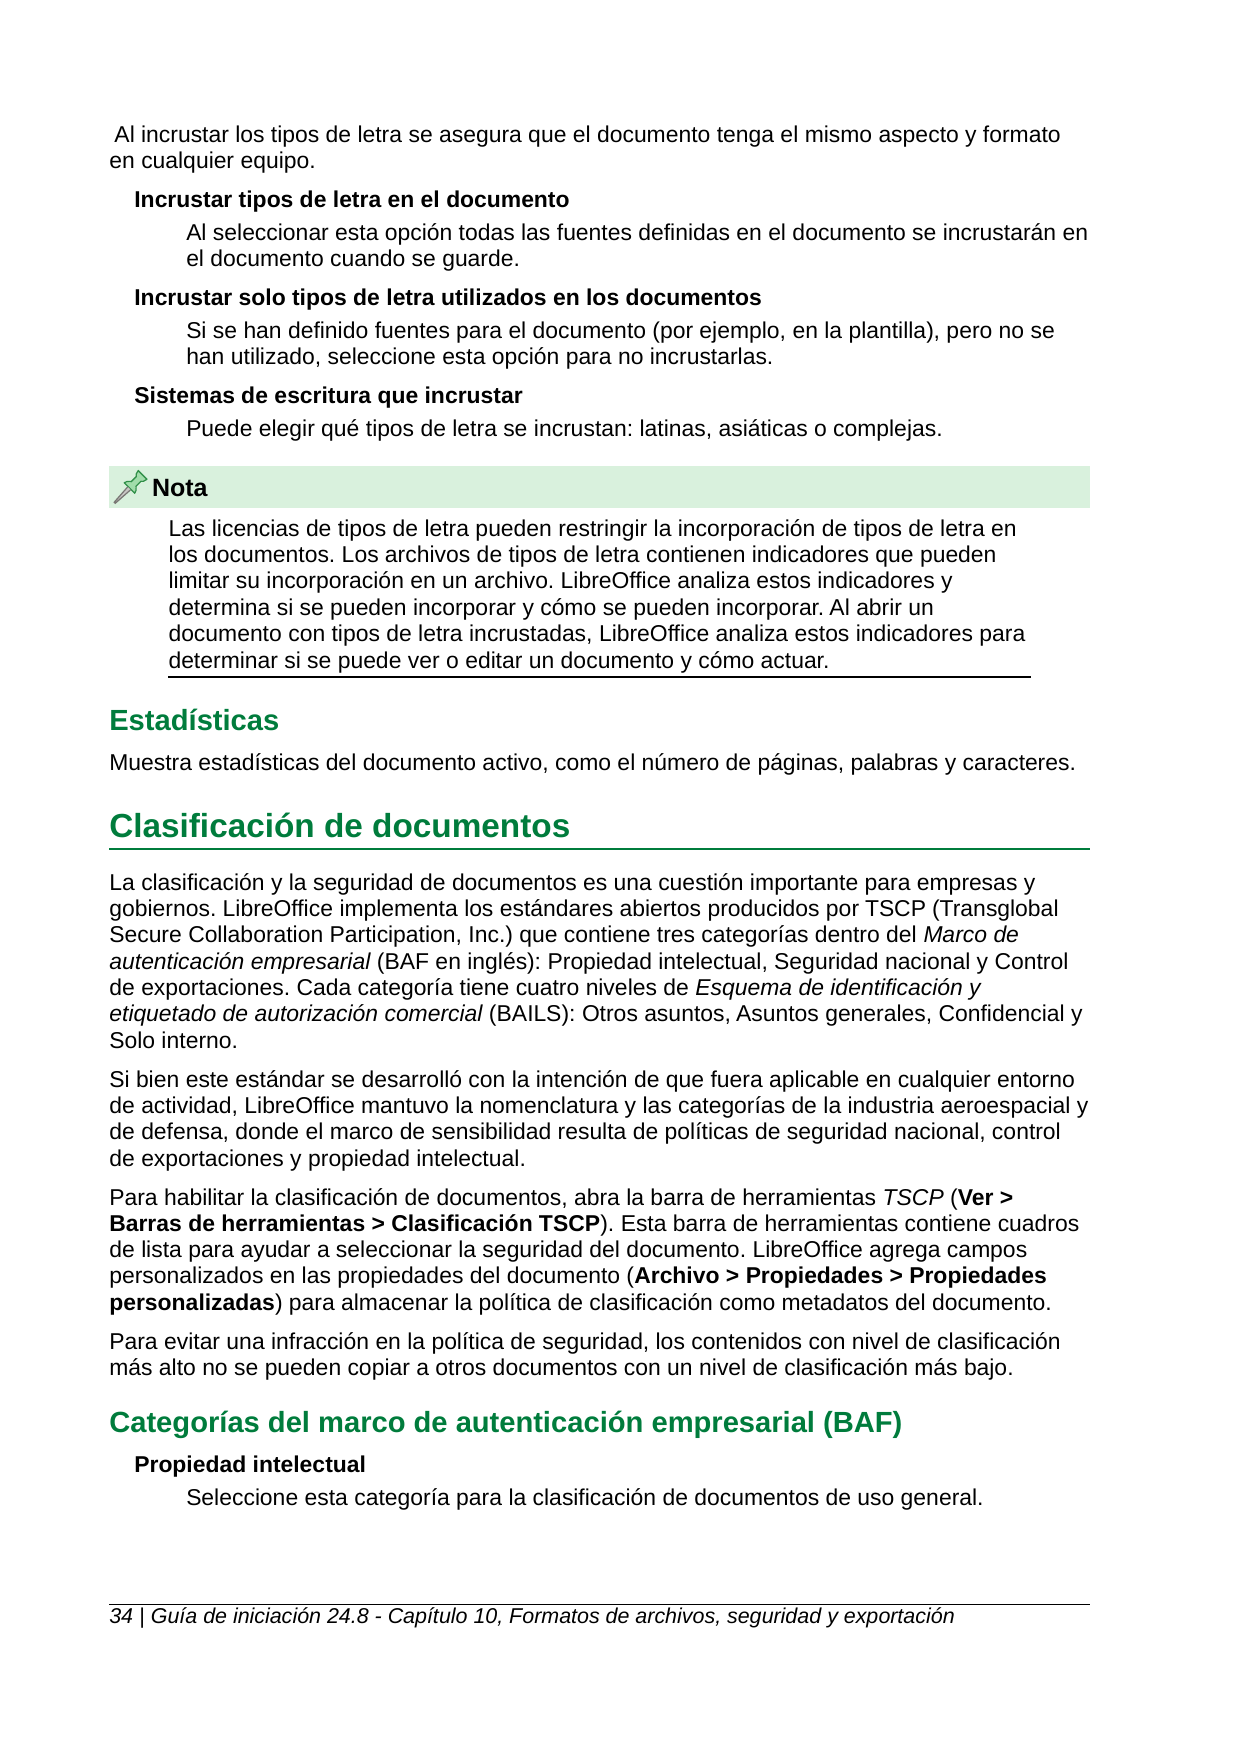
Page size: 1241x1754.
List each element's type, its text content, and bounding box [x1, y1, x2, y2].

text Incrustar tipos de letra en el documento [134, 186, 1090, 213]
text Muestra estadísticas del documento activo, como el número de páginas, palabras y caracteres. [109, 749, 1090, 775]
text Si bien este estándar se desarrolló con la intención de que fuera aplicable en cualquier entorno de actividad, LibreOffice mantuvo la nomenclatura y las categorías de la industria aeroespacial y de defensa, donde el marco de sensibilidad resulta de políticas de seguridad nacional, control de exportaciones y propiedad intelectual. [109, 1066, 1090, 1171]
text Para evitar una infracción en la política de seguridad, los contenidos con nivel de clasificación más alto no se pueden copiar a otros documentos con un nivel de clasificación más bajo. [109, 1328, 1090, 1380]
subtitle Categorías del marco de autenticación empresarial (BAF) [109, 1405, 1090, 1439]
text Sistemas de escritura que incrustar [134, 382, 1090, 408]
text Si se han definido fuentes para el documento (por ejemplo, en la plantilla), pero no se han utilizado, seleccione esta opción para no incrustarlas. [186, 317, 1090, 369]
subtitle Nota [151, 466, 1090, 508]
text Seleccione esta categoría para la clasificación de documentos de uso general. [186, 1484, 1090, 1510]
text Propiedad intelectual [134, 1451, 1090, 1477]
list Al incrustar los tipos de letra se asegura que el documento tenga el mismo aspecto y formato en cualquier equipo. [109, 121, 1090, 174]
text La clasificación y la seguridad de documentos es una cuestión importante para empresas y gobiernos. LibreOffice implementa los estándares abiertos producidos por TSCP (Transglobal Secure Collaboration Participation, Inc.) que contiene tres categorías dentro del Marco de autenticación empresarial (BAF en inglés): Propiedad intelectual, Seguridad nacional y Control de exportaciones. Cada categoría tiene cuatro niveles de Esquema de identificación y etiquetado de autorización comercial (BAILS): Otros asuntos, Asuntos generales, Confidencial y Solo interno. [109, 868, 1090, 1053]
text Incrustar solo tipos de letra utilizados en los documentos [134, 284, 1090, 310]
text Al seleccionar esta opción todas las fuentes definidas en el documento se incrustarán en el documento cuando se guarde. [186, 219, 1090, 272]
subtitle Estadísticas [109, 703, 1090, 736]
text Puede elegir qué tipos de letra se incrustan: latinas, asiáticas o complejas. [186, 414, 1090, 441]
text Las licencias de tipos de letra pueden restringir la incorporación de tipos de letra en los documentos. Los archivos de tipos de letra contienen indicadores que pueden limitar su incorporación en un archivo. LibreOffice analiza estos indicadores y determina si se pueden incorporar y cómo se pueden incorporar. Al abrir un documento con tipos de letra incrustadas, LibreOffice analiza estos indicadores para determinar si se puede ver o editar un documento y cómo actuar. [168, 515, 1031, 676]
subtitle Clasificación de documentos [109, 806, 1090, 848]
text Para habilitar la clasificación de documentos, abra la barra de herramientas TSCP (Ver > Barras de herramientas > Clasificación TSCP). Esta barra de herramientas contiene cuadros de lista para ayudar a seleccionar la seguridad del documento. LibreOffice agrega campos personalizados en las propiedades del documento (Archivo > Propiedades > Propiedades personalizadas) para almacenar la política de clasificación como metadatos del documento. [109, 1183, 1090, 1315]
